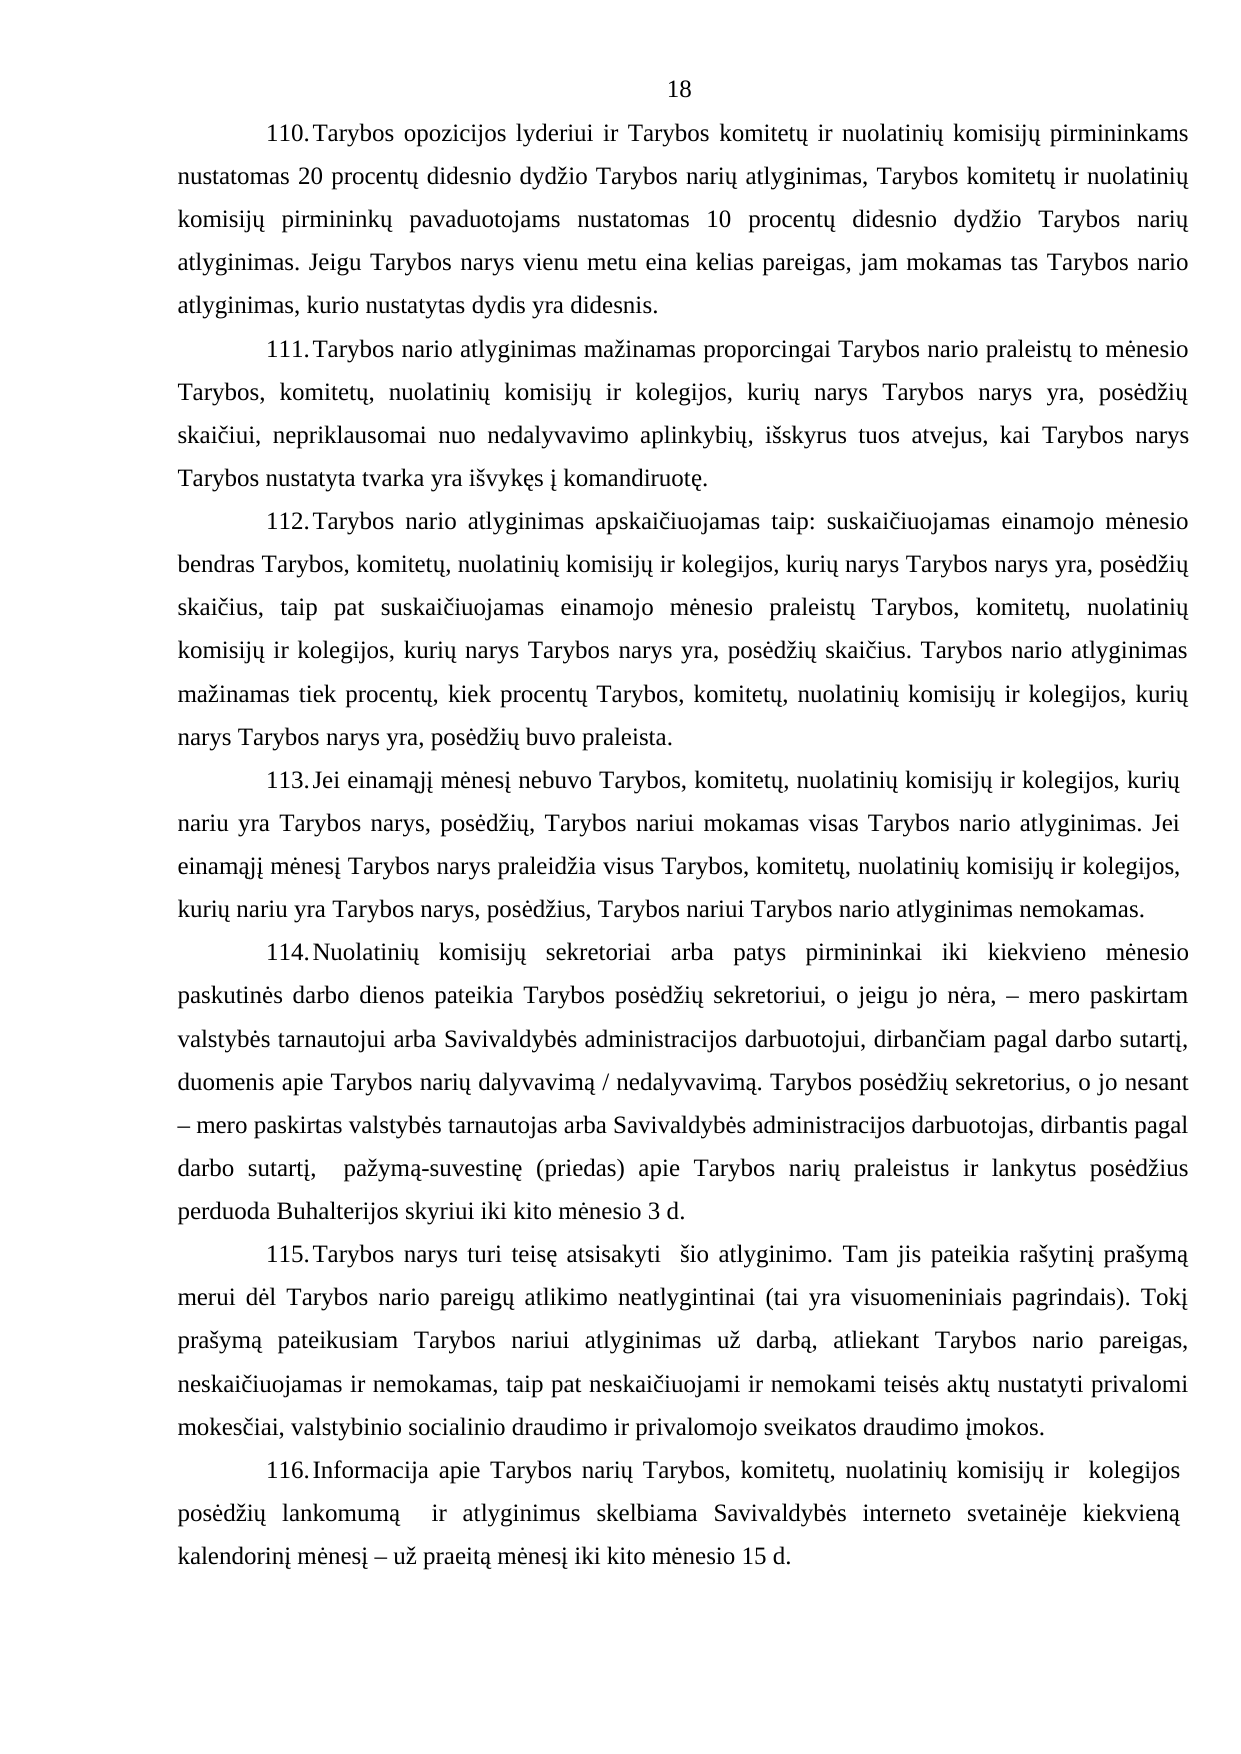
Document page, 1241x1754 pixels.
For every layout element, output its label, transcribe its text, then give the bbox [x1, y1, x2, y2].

text 111. Tarybos nario atlyginimas mažinamas proporcingai Tarybos nario praleistų to mėnesio Tarybos, komitetų, nuolatinių komisijų ir kolegijos, kurių narys Tarybos narys yra, posėdžių skaičiui, nepriklausomai nuo nedalyvavimo aplinkybių, išskyrus tuos atvejus, kai Tarybos narys Tarybos nustatyta tvarka yra išvykęs į komandiruotę. [177, 334, 1189, 492]
text 115. Tarybos narys turi teisę atsisakyti šio atlyginimo. Tam jis pateikia rašytinį prašymą merui dėl Tarybos nario pareigų atlikimo neatlygintinai (tai yra visuomeniniais pagrindais). Tokį prašymą pateikusiam Tarybos nariui atlyginimas už darbą, atliekant Tarybos nario pareigas, neskaičiuojamas ir nemokamas, taip pat neskaičiuojami ir nemokami teisės aktų nustatyti privalomi mokesčiai, valstybinio socialinio draudimo ir privalomojo sveikatos draudimo įmokos. [177, 1239, 1189, 1441]
text 112. Tarybos nario atlyginimas apskaičiuojamas taip: suskaičiuojamas einamojo mėnesio bendras Tarybos, komitetų, nuolatinių komisijų ir kolegijos, kurių narys Tarybos narys yra, posėdžių skaičius, taip pat suskaičiuojamas einamojo mėnesio praleistų Tarybos, komitetų, nuolatinių komisijų ir kolegijos, kurių narys Tarybos narys yra, posėdžių skaičius. Tarybos nario atlyginimas mažinamas tiek procentų, kiek procentų Tarybos, komitetų, nuolatinių komisijų ir kolegijos, kurių narys Tarybos narys yra, posėdžių buvo praleista. [177, 506, 1189, 751]
text 113. Jei einamąjį mėnesį nebuvo Tarybos, komitetų, nuolatinių komisijų ir kolegijos, kurių nariu yra Tarybos narys, posėdžių, Tarybos nariui mokamas visas Tarybos nario atlyginimas. Jei einamąjį mėnesį Tarybos narys praleidžia visus Tarybos, komitetų, nuolatinių komisijų ir kolegijos, kurių nariu yra Tarybos narys, posėdžius, Tarybos nariui Tarybos nario atlyginimas nemokamas. [177, 765, 1181, 923]
text 116. Informacija apie Tarybos narių Tarybos, komitetų, nuolatinių komisijų ir kolegijos posėdžių lankomumą ir atlyginimus skelbiama Savivaldybės interneto svetainėje kiekvieną kalendorinį mėnesį – už praeitą mėnesį iki kito mėnesio 15 d. [177, 1455, 1181, 1570]
text 114. Nuolatinių komisijų sekretoriai arba patys pirmininkai iki kiekvieno mėnesio paskutinės darbo dienos pateikia Tarybos posėdžių sekretoriui, o jeigu jo nėra, – mero paskirtam valstybės tarnautojui arba Savivaldybės administracijos darbuotojui, dirbančiam pagal darbo sutartį, duomenis apie Tarybos narių dalyvavimą / nedalyvavimą. Tarybos posėdžių sekretorius, o jo nesant – mero paskirtas valstybės tarnautojas arba Savivaldybės administracijos darbuotojas, dirbantis pagal darbo sutartį, pažymą-suvestinę (priedas) apie Tarybos narių praleistus ir lankytus posėdžius perduoda Buhalterijos skyriui iki kito mėnesio 3 d. [177, 937, 1189, 1225]
text 110. Tarybos opozicijos lyderiui ir Tarybos komitetų ir nuolatinių komisijų pirmininkams nustatomas 20 procentų didesnio dydžio Tarybos narių atlyginimas, Tarybos komitetų ir nuolatinių komisijų pirmininkų pavaduotojams nustatomas 10 procentų didesnio dydžio Tarybos narių atlyginimas. Jeigu Tarybos narys vienu metu eina kelias pareigas, jam mokamas tas Tarybos nario atlyginimas, kurio nustatytas dydis yra didesnis. [177, 118, 1189, 319]
